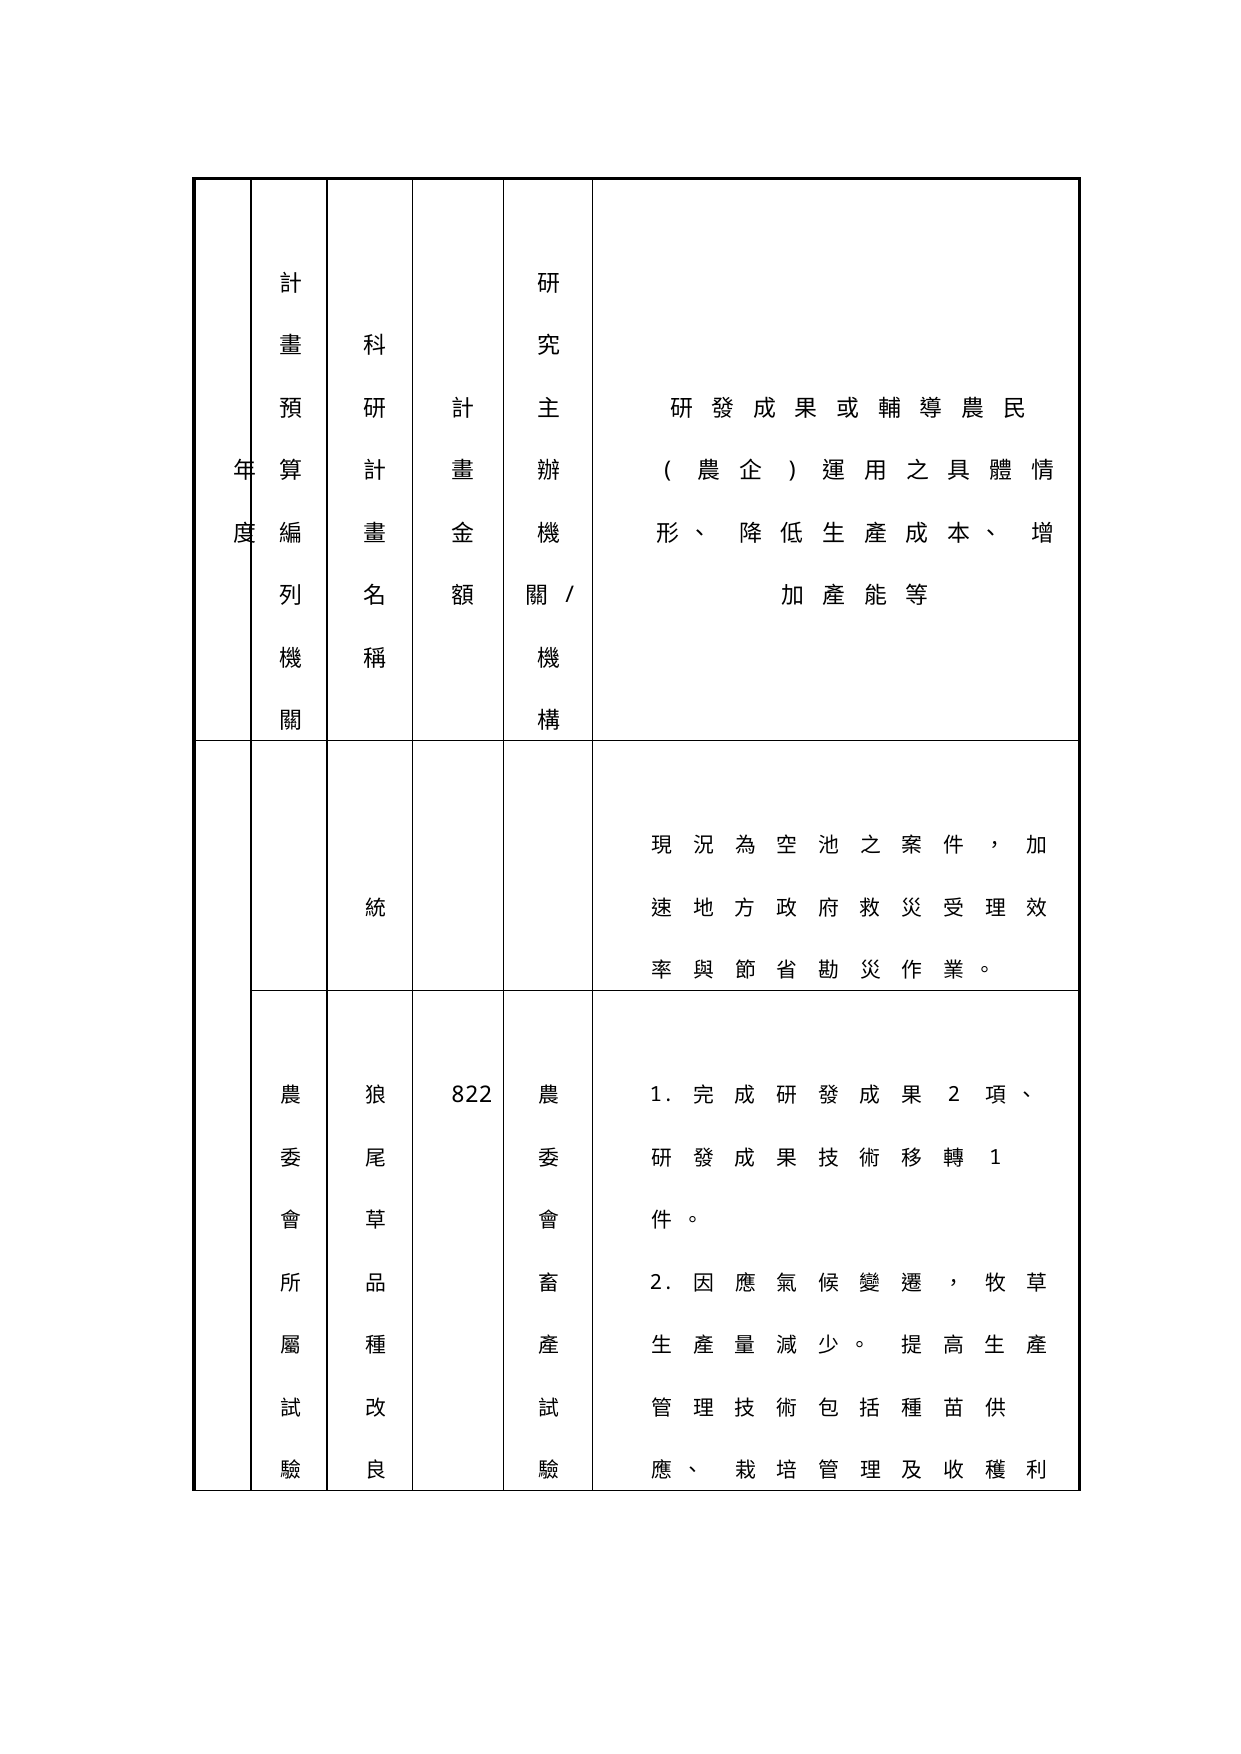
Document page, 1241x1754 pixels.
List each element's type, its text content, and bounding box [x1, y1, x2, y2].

table_cell [504, 741, 592, 990]
table_header 科研計畫名稱 [328, 180, 412, 740]
table_header 計畫預算編列機關 [252, 180, 326, 740]
table_cell 現況為空池之案件，加速地方政府救災受理效率與節省勘災作業。 [593, 741, 1078, 990]
table_cell 1.完成研發成果2項、研發成果技術移轉1件。 2.因應氣候變遷，牧草生產量減少。提高生產管理技術包括種苗供應、栽培管理及收穫利 [593, 991, 1078, 1490]
table_cell [252, 741, 326, 990]
table_cell 農委會畜產試驗 [504, 991, 592, 1490]
table_header 研發成果或輔導農民(農企)運用之具體情形、降低生產成本、增加產能等 [593, 180, 1078, 740]
table_cell 統 [328, 741, 412, 990]
table_cell 狼尾草品種改良 [328, 991, 412, 1490]
table_header 年度 [196, 180, 250, 740]
table_header 研究主辦機關/機構 [504, 180, 592, 740]
table_cell [196, 741, 250, 1490]
table_cell [413, 741, 503, 990]
table_cell 農委會所屬試驗 [252, 991, 326, 1490]
table_header 計畫 金額 [413, 180, 503, 740]
table_cell 822 [413, 991, 503, 1490]
